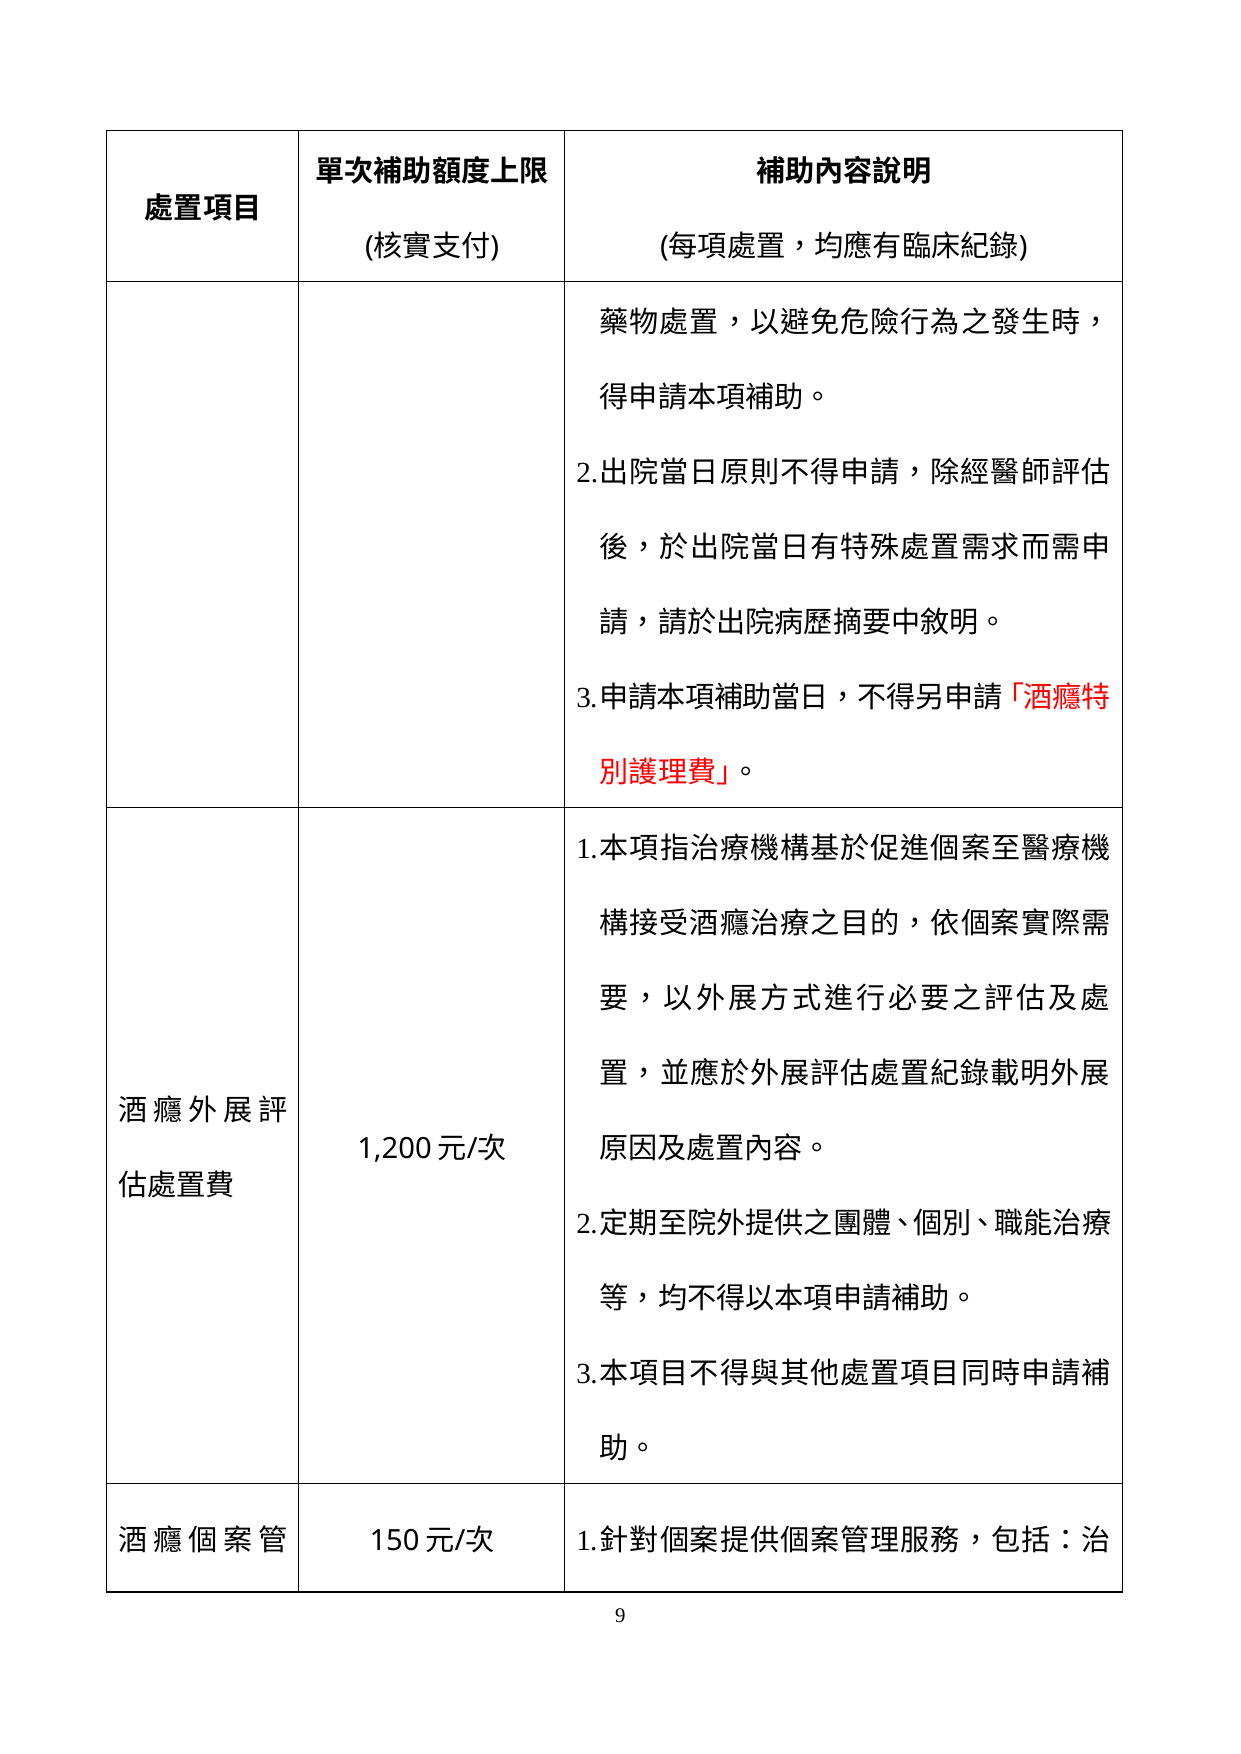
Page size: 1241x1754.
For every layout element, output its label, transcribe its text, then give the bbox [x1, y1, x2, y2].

table_cell [299, 282, 564, 807]
table_header 單次補助額度上限 (核實支付) [299, 131, 564, 281]
table_header 處置項目 [107, 131, 298, 281]
table_cell 藥物處置，以避免危險行為之發生時，得申請本項補助。 出院當日原則不得申請，除經醫師評估後，於出院當日有特殊處置需求而需申請，請於出院病歷摘要中敘明。 申請本項補助當日，不得另申請「酒癮特別護理費」。 [565, 282, 1122, 807]
table_cell 針對個案提供個案管理服務，包括：治 [565, 1484, 1122, 1591]
table_cell 酒癮個案管 [107, 1484, 298, 1591]
table_header 補助內容說明 (每項處置，均應有臨床紀錄) [565, 131, 1122, 281]
table_cell 1,200元/次 [299, 808, 564, 1483]
table_cell 本項指治療機構基於促進個案至醫療機構接受酒癮治療之目的，依個案實際需要，以外展方式進行必要之評估及處置，並應於外展評估處置紀錄載明外展原因及處置內容。 定期至院外提供之團體、個別、職能治療等，均不得以本項申請補助。 本項目不得與其他處置項目同時申請補助。 [565, 808, 1122, 1483]
table_cell 150元/次 [299, 1484, 564, 1591]
table_cell 酒癮外展評估處置費 [107, 808, 298, 1483]
table_cell [107, 282, 298, 807]
